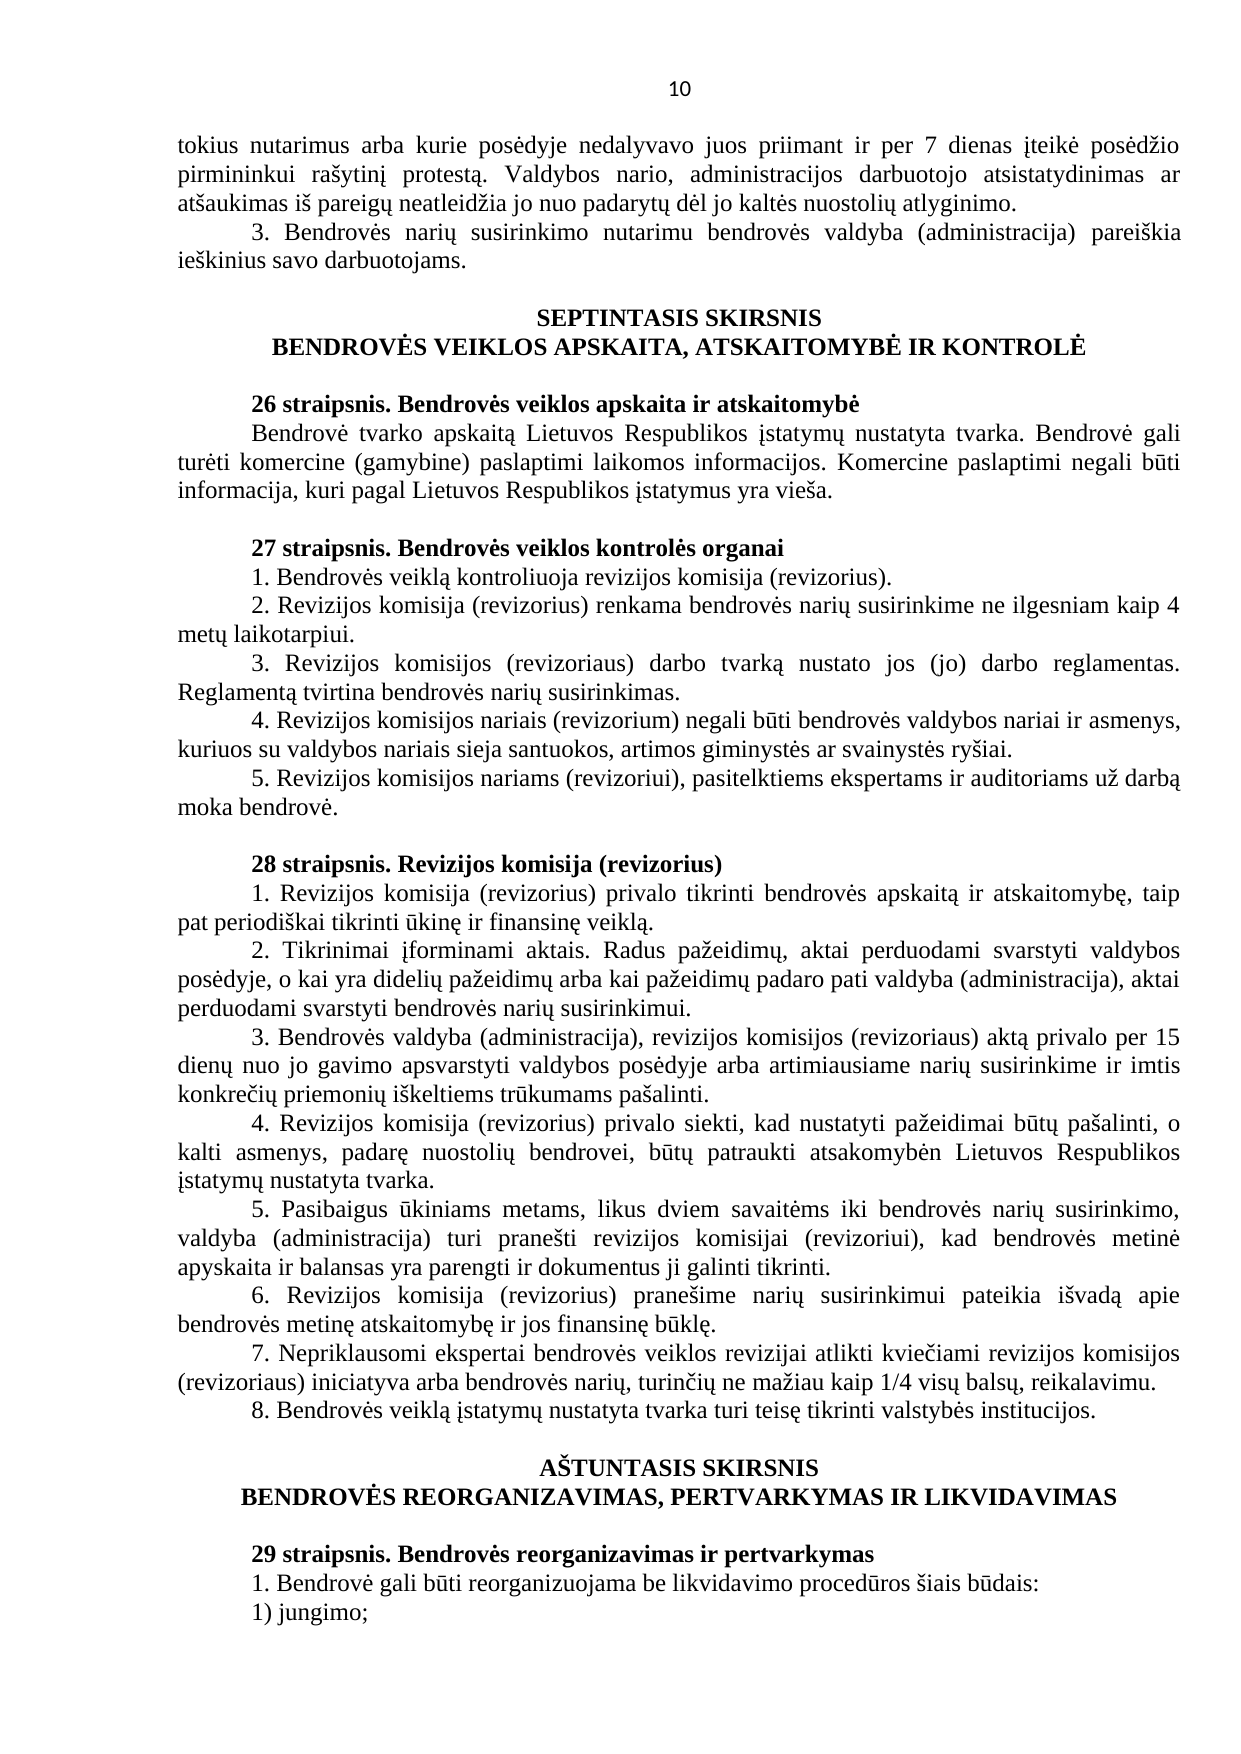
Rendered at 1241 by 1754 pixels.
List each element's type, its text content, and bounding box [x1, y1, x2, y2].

text 5. Revizijos komisijos nariams (revizoriui), pasitelktiems ekspertams ir auditoriams už darbą moka bendrovė. [177, 763, 1181, 821]
text 3. Bendrovės narių susirinkimo nutarimu bendrovės valdyba (administracija) pareiškia ieškinius savo darbuotojams. [177, 217, 1181, 274]
text tokius nutarimus arba kurie posėdyje nedalyvavo juos priimant ir per 7 dienas įteikė posėdžio pirmininkui rašytinį protestą. Valdybos nario, administracijos darbuotojo atsistatydinimas ar atšaukimas iš pareigų neatleidžia jo nuo padarytų dėl jo kaltės nuostolių atlyginimo. [177, 131, 1181, 217]
text 7. Nepriklausomi ekspertai bendrovės veiklos revizijai atlikti kviečiami revizijos komisijos (revizoriaus) iniciatyva arba bendrovės narių, turinčių ne mažiau kaip 1/4 visų balsų, reikalavimu. [177, 1338, 1181, 1396]
text 26 straipsnis. Bendrovės veiklos apskaita ir atskaitomybė [177, 389, 1181, 418]
text 3. Revizijos komisijos (revizoriaus) darbo tvarką nustato jos (jo) darbo reglamentas. Reglamentą tvirtina bendrovės narių susirinkimas. [177, 648, 1181, 706]
text AŠTUNTASIS SKIRSNIS [177, 1453, 1181, 1482]
text 4. Revizijos komisija (revizorius) privalo siekti, kad nustatyti pažeidimai būtų pašalinti, o kalti asmenys, padarę nuostolių bendrovei, būtų patraukti atsakomybėn Lietuvos Respublikos įstatymų nustatyta tvarka. [177, 1108, 1181, 1194]
text 1) jungimo; [177, 1597, 1181, 1626]
text 3. Bendrovės valdyba (administracija), revizijos komisijos (revizoriaus) aktą privalo per 15 dienų nuo jo gavimo apsvarstyti valdybos posėdyje arba artimiausiame narių susirinkime ir imtis konkrečių priemonių iškeltiems trūkumams pašalinti. [177, 1022, 1181, 1108]
text 27 straipsnis. Bendrovės veiklos kontrolės organai [177, 533, 1181, 562]
text 2. Revizijos komisija (revizorius) renkama bendrovės narių susirinkime ne ilgesniam kaip 4 metų laikotarpiui. [177, 591, 1181, 648]
text SEPTINTASIS SKIRSNIS [177, 303, 1181, 332]
text 6. Revizijos komisija (revizorius) pranešime narių susirinkimui pateikia išvadą apie bendrovės metinę atskaitomybę ir jos finansinę būklę. [177, 1281, 1181, 1338]
text 5. Pasibaigus ūkiniams metams, likus dviem savaitėms iki bendrovės narių susirinkimo, valdyba (administracija) turi pranešti revizijos komisijai (revizoriui), kad bendrovės metinė apyskaita ir balansas yra parengti ir dokumentus ji galinti tikrinti. [177, 1194, 1181, 1281]
text 4. Revizijos komisijos nariais (revizorium) negali būti bendrovės valdybos nariai ir asmenys, kuriuos su valdybos nariais sieja santuokos, artimos giminystės ar svainystės ryšiai. [177, 706, 1181, 763]
text 1. Bendrovė gali būti reorganizuojama be likvidavimo procedūros šiais būdais: [177, 1568, 1181, 1597]
text 2. Tikrinimai įforminami aktais. Radus pažeidimų, aktai perduodami svarstyti valdybos posėdyje, o kai yra didelių pažeidimų arba kai pažeidimų padaro pati valdyba (administracija), aktai perduodami svarstyti bendrovės narių susirinkimui. [177, 936, 1181, 1022]
text 29 straipsnis. Bendrovės reorganizavimas ir pertvarkymas [177, 1539, 1181, 1568]
text 1. Bendrovės veiklą kontroliuoja revizijos komisija (revizorius). [177, 562, 1181, 591]
text Bendrovė tvarko apskaitą Lietuvos Respublikos įstatymų nustatyta tvarka. Bendrovė gali turėti komercine (gamybine) paslaptimi laikomos informacijos. Komercine paslaptimi negali būti informacija, kuri pagal Lietuvos Respublikos įstatymus yra vieša. [177, 418, 1181, 504]
text BENDROVĖS VEIKLOS APSKAITA, ATSKAITOMYBĖ IR KONTROLĖ [177, 332, 1181, 361]
text 1. Revizijos komisija (revizorius) privalo tikrinti bendrovės apskaitą ir atskaitomybę, taip pat periodiškai tikrinti ūkinę ir finansinę veiklą. [177, 878, 1181, 936]
text BENDROVĖS REORGANIZAVIMAS, PERTVARKYMAS IR LIKVIDAVIMAS [177, 1482, 1181, 1511]
text 28 straipsnis. Revizijos komisija (revizorius) [177, 849, 1181, 878]
text 8. Bendrovės veiklą įstatymų nustatyta tvarka turi teisę tikrinti valstybės institucijos. [177, 1396, 1181, 1424]
